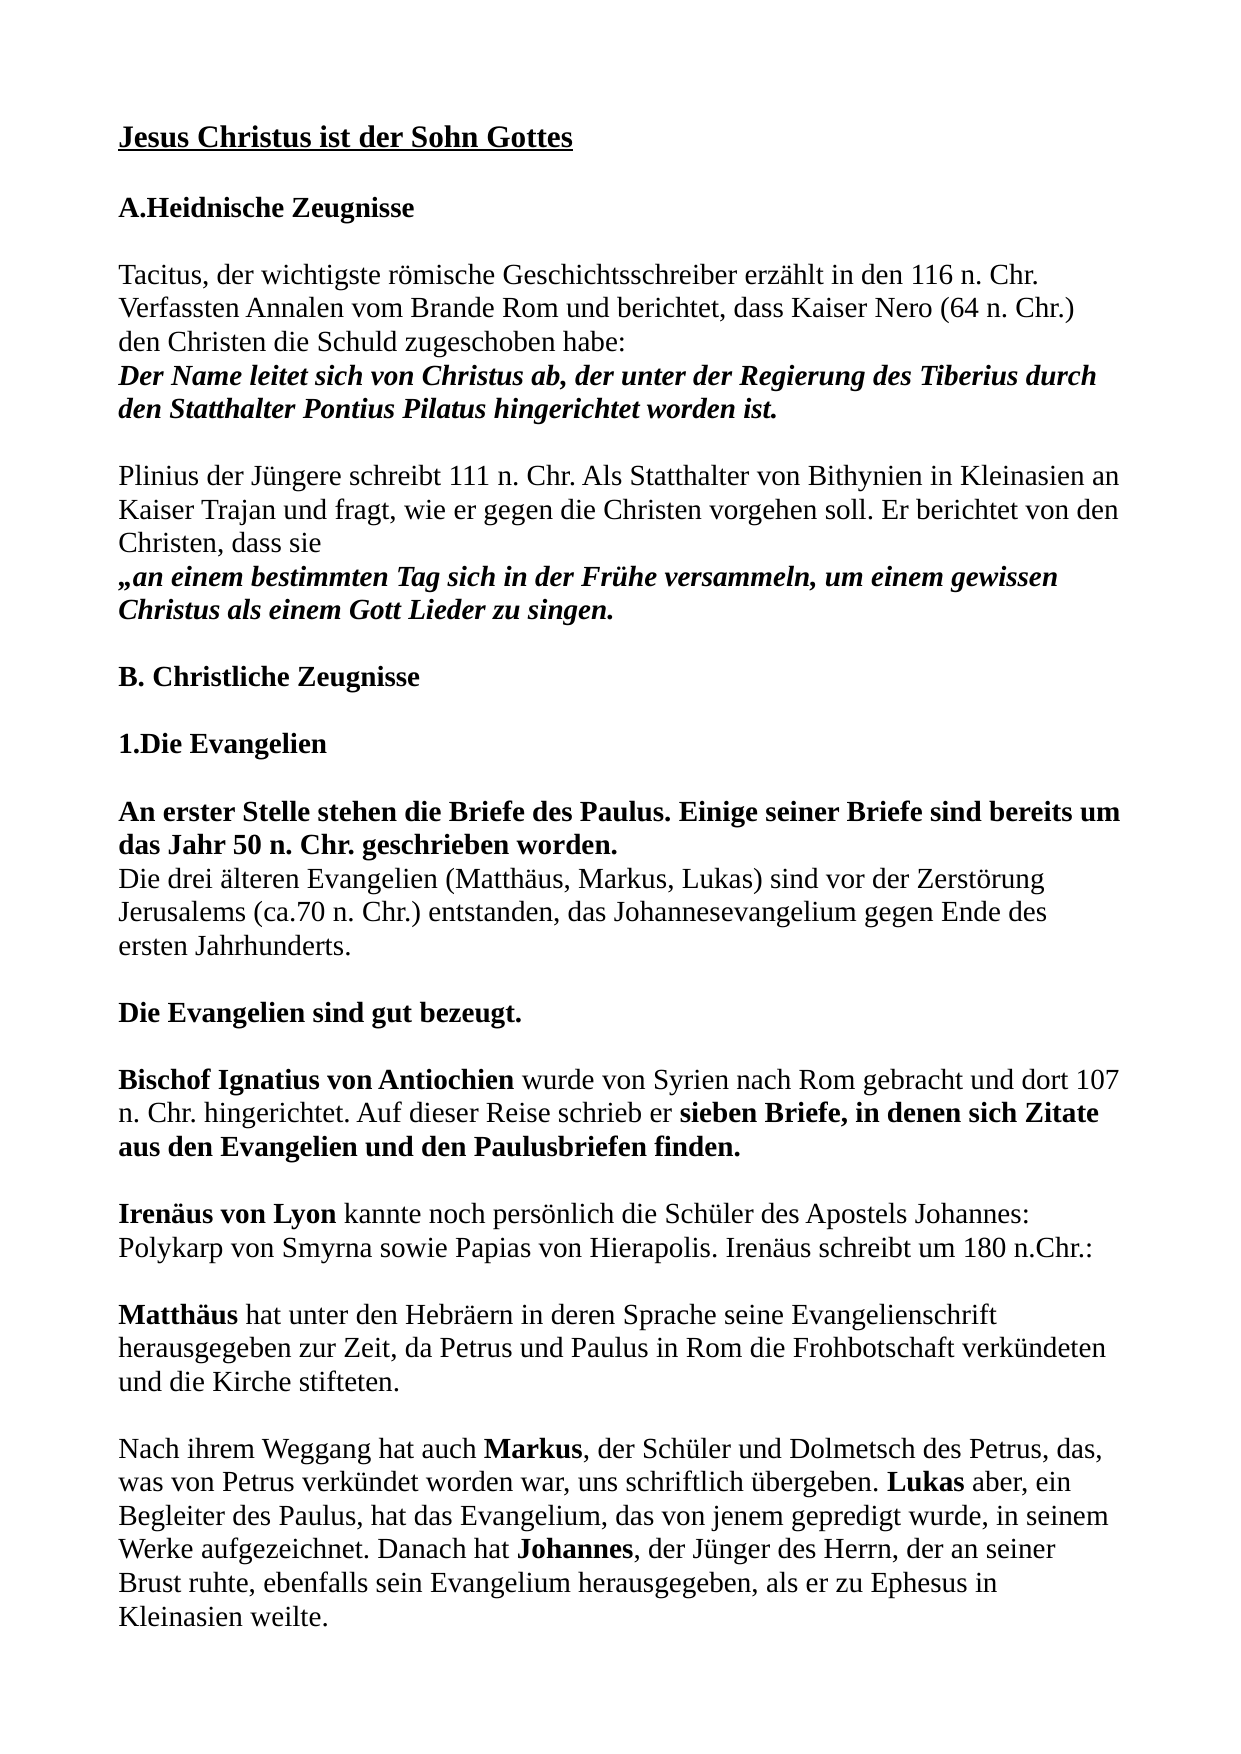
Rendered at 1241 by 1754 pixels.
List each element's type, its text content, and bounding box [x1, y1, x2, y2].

text Irenäus von Lyon kannte noch persönlich die Schüler des Apostels Johannes: Polykarp von Smyrna sowie Papias von Hierapolis. Irenäus schreibt um 180 n.Chr.: [118, 1196, 1122, 1263]
text Die Evangelien sind gut bezeugt. [118, 995, 1122, 1028]
text Matthäus hat unter den Hebräern in deren Sprache seine Evangelienschrift herausgegeben zur Zeit, da Petrus und Paulus in Rom die Frohbotschaft verkündeten und die Kirche stifteten. [118, 1297, 1122, 1397]
text Nach ihrem Weggang hat auch Markus, der Schüler und Dolmetsch des Petrus, das, was von Petrus verkündet worden war, uns schriftlich übergeben. Lukas aber, ein Begleiter des Paulus, hat das Evangelium, das von jenem gepredigt wurde, in seinem Werke aufgezeichnet. Danach hat Johannes, der Jünger des Herrn, der an seiner Brust ruhte, ebenfalls sein Evangelium herausgegeben, als er zu Ephesus in Kleinasien weilte. [118, 1431, 1122, 1632]
text den Christen die Schuld zugeschoben habe: [118, 324, 1122, 358]
text Jesus Christus ist der Sohn Gottes [118, 118, 1122, 154]
text Bischof Ignatius von Antiochien wurde von Syrien nach Rom gebracht und dort 107 n. Chr. hingerichtet. Auf dieser Reise schrieb er sieben Briefe, in denen sich Zitate aus den Evangelien und den Paulusbriefen finden. [118, 1062, 1122, 1163]
text Der Name leitet sich von Christus ab, der unter der Regierung des Tiberius durch den Statthalter Pontius Pilatus hingerichtet worden ist. [118, 358, 1122, 425]
text „an einem bestimmten Tag sich in der Frühe versammeln, um einem gewissen Christus als einem Gott Lieder zu singen. [118, 559, 1122, 626]
text B. Christliche Zeugnisse [118, 659, 1122, 693]
text Die drei älteren Evangelien (Matthäus, Markus, Lukas) sind vor der Zerstörung Jerusalems (ca.70 n. Chr.) entstanden, das Johannesevangelium gegen Ende des ersten Jahrhunderts. [118, 861, 1122, 961]
text Tacitus, der wichtigste römische Geschichtsschreiber erzählt in den 116 n. Chr. Verfassten Annalen vom Brande Rom und berichtet, dass Kaiser Nero (64 n. Chr.) [118, 257, 1122, 324]
text Plinius der Jüngere schreibt 111 n. Chr. Als Statthalter von Bithynien in Kleinasien an Kaiser Trajan und fragt, wie er gegen die Christen vorgehen soll. Er berichtet von den Christen, dass sie [118, 458, 1122, 559]
text An erster Stelle stehen die Briefe des Paulus. Einige seiner Briefe sind bereits um das Jahr 50 n. Chr. geschrieben worden. [118, 794, 1122, 861]
text 1.Die Evangelien [118, 727, 1122, 760]
text A.Heidnische Zeugnisse [118, 190, 1122, 223]
